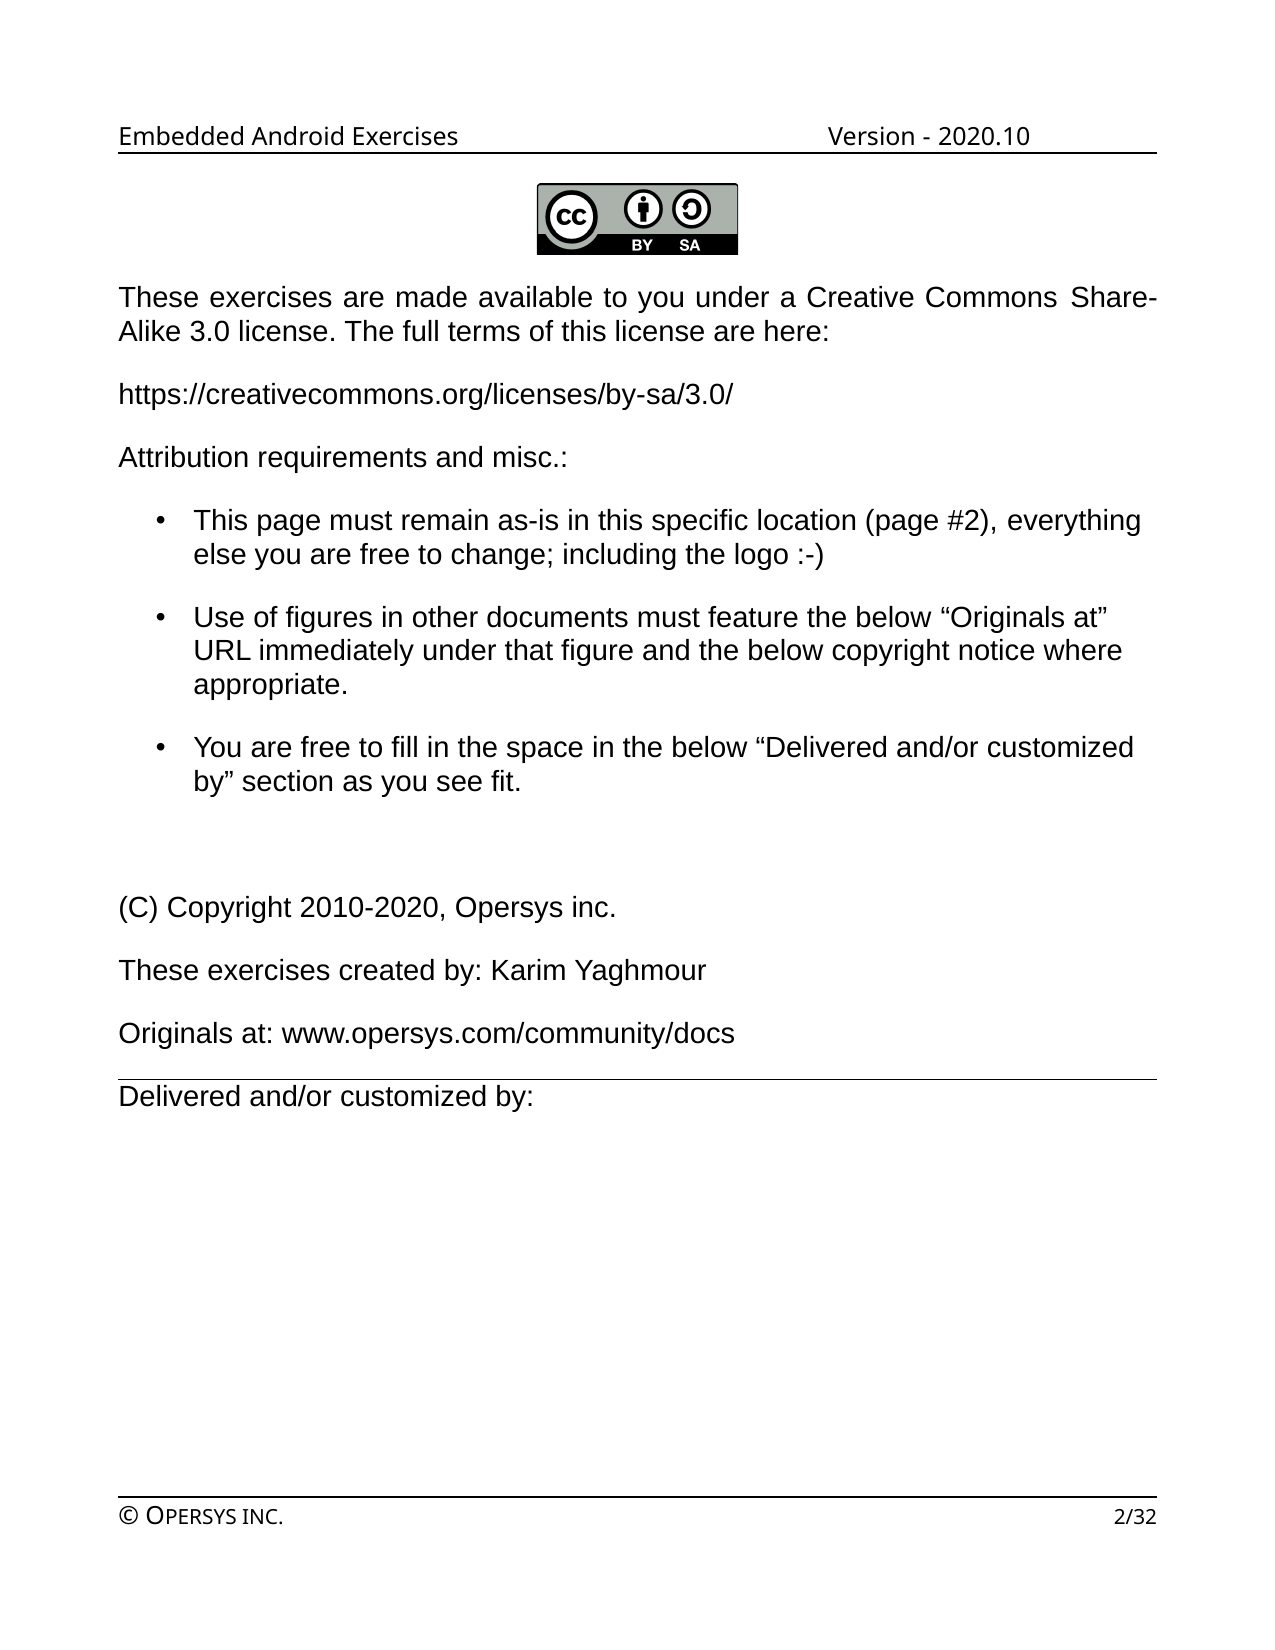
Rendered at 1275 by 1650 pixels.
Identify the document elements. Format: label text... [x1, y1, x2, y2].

text Originals at: www.opersys.com/community/docs [118, 1016, 1157, 1049]
text These exercises created by: Karim Yaghmour [118, 953, 1157, 986]
text Delivered and/or customized by: [118, 1080, 1157, 1112]
list You are free to fill in the space in the below “Delivered and/or customized by” section as you see fit. [156, 730, 1157, 797]
picture [536, 183, 739, 255]
list This page must remain as-is in this specific location (page #2), everything else you are free to change; including the logo :-) [156, 503, 1157, 570]
text (C) Copyright 2010-2020, Opersys inc. [118, 890, 1157, 923]
list Use of figures in other documents must feature the below “Originals at” URL immediately under that figure and the below copyright notice where appropriate. [156, 600, 1157, 701]
text https://creativecommons.org/licenses/by-sa/3.0/ [118, 377, 980, 410]
text Attribution requirements and misc.: [118, 440, 1157, 473]
text These exercises are made available to you under a Creative Commons Share-Alike 3.0 license. The full terms of this license are here: [118, 280, 1158, 347]
